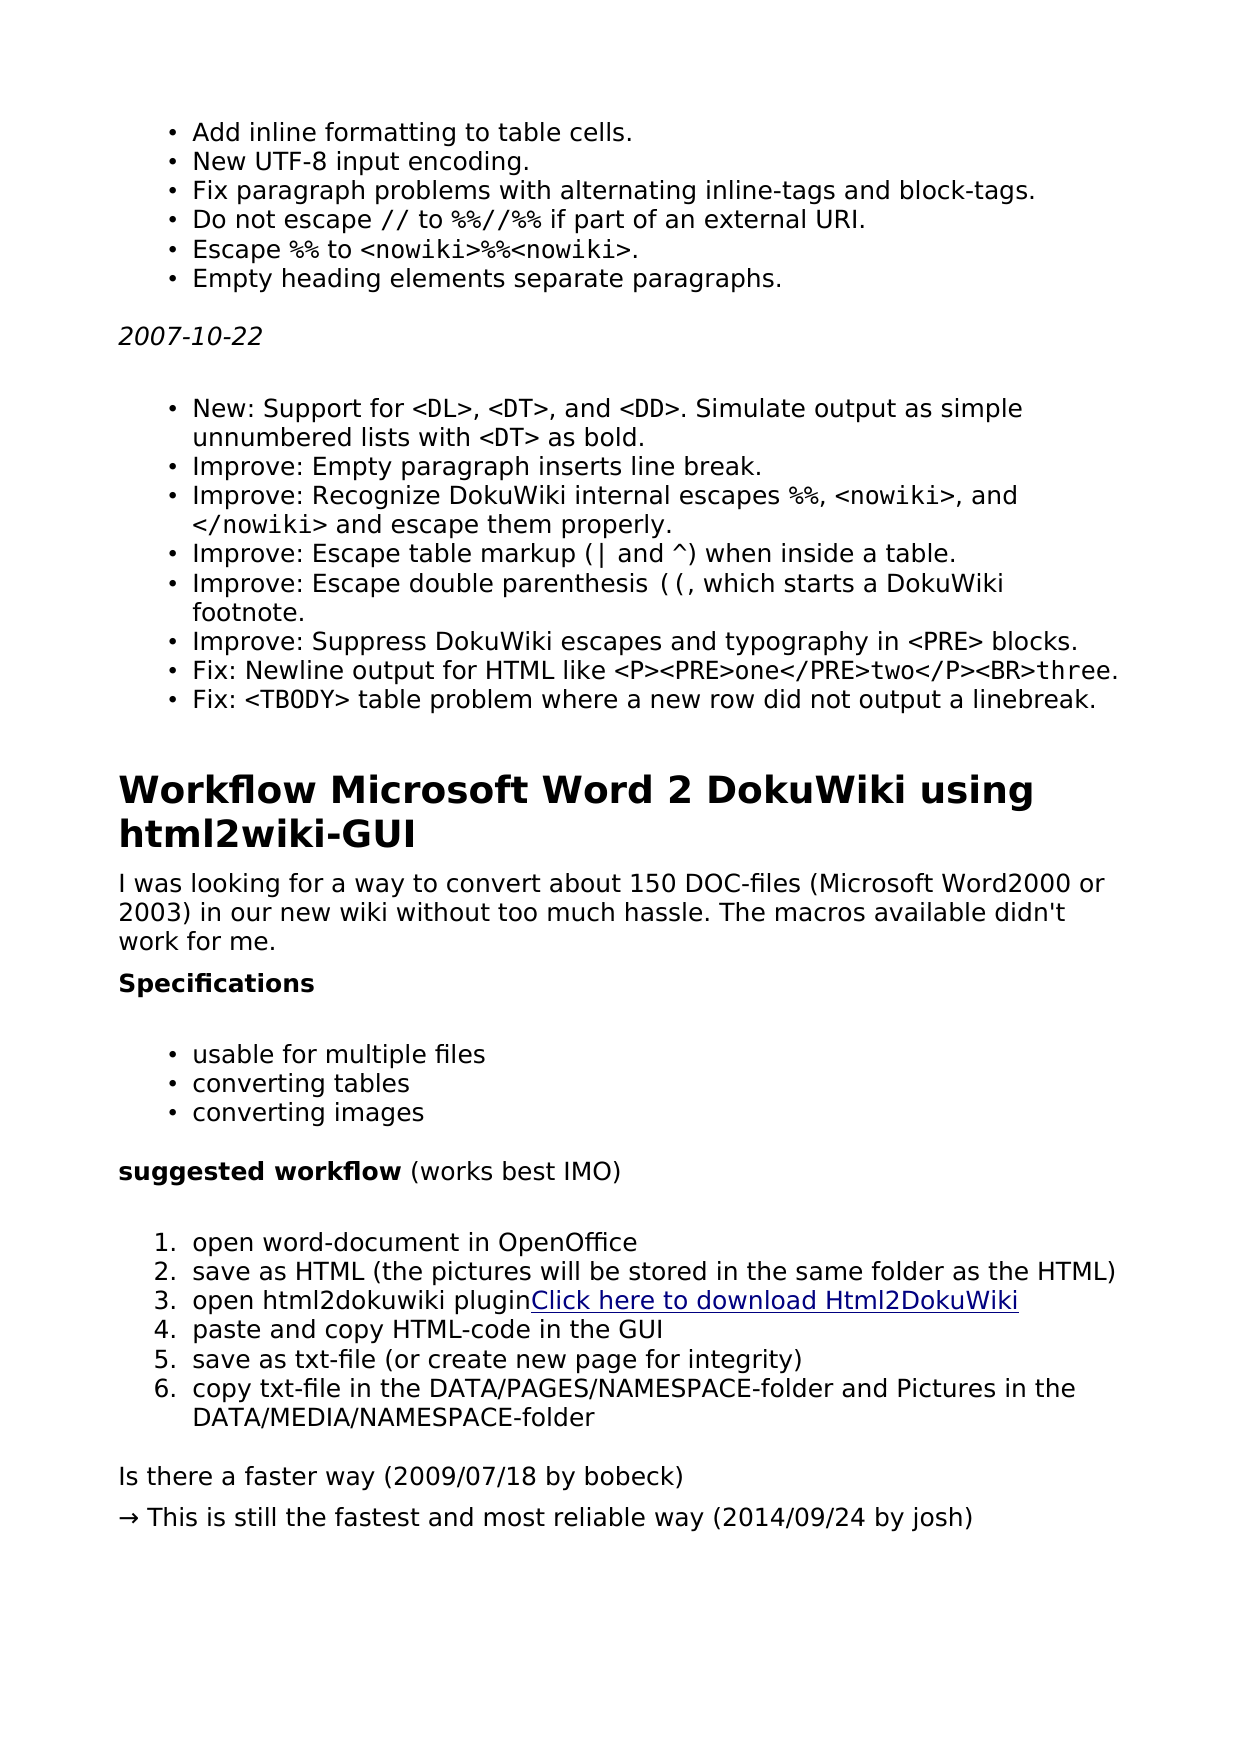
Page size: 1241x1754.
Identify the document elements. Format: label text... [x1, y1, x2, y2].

list converting tables [177, 1069, 1122, 1098]
list Improve: Escape double parenthesis ((, which starts a DokuWiki footnote. [177, 569, 1122, 627]
list Fix: <TBODY> table problem where a new row did not output a linebreak. [177, 685, 1122, 714]
list usable for multiple files [177, 1040, 1122, 1069]
list Fix: Newline output for HTML like <P><PRE>one</PRE>two</P><BR>three. [177, 656, 1122, 685]
list copy txt-file in the DATA/PAGES/NAMESPACE-folder and Pictures in the DATA/MEDIA/NAMESPACE-folder [177, 1374, 1122, 1432]
list converting images [177, 1098, 1122, 1127]
list Do not escape // to %%//%% if part of an external URI. [177, 206, 1122, 235]
list Improve: Recognize DokuWiki internal escapes %%, <nowiki>, and </nowiki> and escape them properly. [177, 481, 1122, 539]
list paste and copy HTML-code in the GUI [177, 1316, 1122, 1345]
list Improve: Empty paragraph inserts line break. [177, 452, 1122, 481]
text I was looking for a way to convert about 150 DOC-files (Microsoft Word2000 or 2003) in our new wiki without too much hassle. The macros available didn't work for me. [118, 869, 1122, 956]
list Improve: Suppress DokuWiki escapes and typography in <PRE> blocks. [177, 627, 1122, 656]
text Specifications [118, 969, 1122, 998]
subtitle Workflow Microsoft Word 2 DokuWiki using html2wiki-GUI [118, 769, 1122, 856]
list Add inline formatting to table cells. [177, 118, 1122, 147]
text suggested workflow (works best IMO) [118, 1157, 1122, 1186]
list open html2dokuwiki pluginClick here to download Html2DokuWiki [177, 1286, 1122, 1316]
list Fix paragraph problems with alternating inline-tags and block-tags. [177, 176, 1122, 206]
list open word-document in OpenOffice [177, 1228, 1122, 1257]
list New UTF-8 input encoding. [177, 147, 1122, 176]
list Empty heading elements separate paragraphs. [177, 264, 1122, 293]
text 2007-10-22 [118, 323, 1122, 352]
list save as txt-file (or create new page for integrity) [177, 1345, 1122, 1374]
list save as HTML (the pictures will be stored in the same folder as the HTML) [177, 1257, 1122, 1286]
list New: Support for <DL>, <DT>, and <DD>. Simulate output as simple unnumbered lists with <DT> as bold. [177, 394, 1122, 452]
text Is there a faster way (2009/07/18 by bobeck) [118, 1462, 1122, 1491]
text → This is still the fastest and most reliable way (2014/09/24 by josh) [118, 1503, 1122, 1533]
list Improve: Escape table markup (| and ^) when inside a table. [177, 539, 1122, 569]
list Escape %% to <nowiki>%%<nowiki>. [177, 235, 1122, 264]
